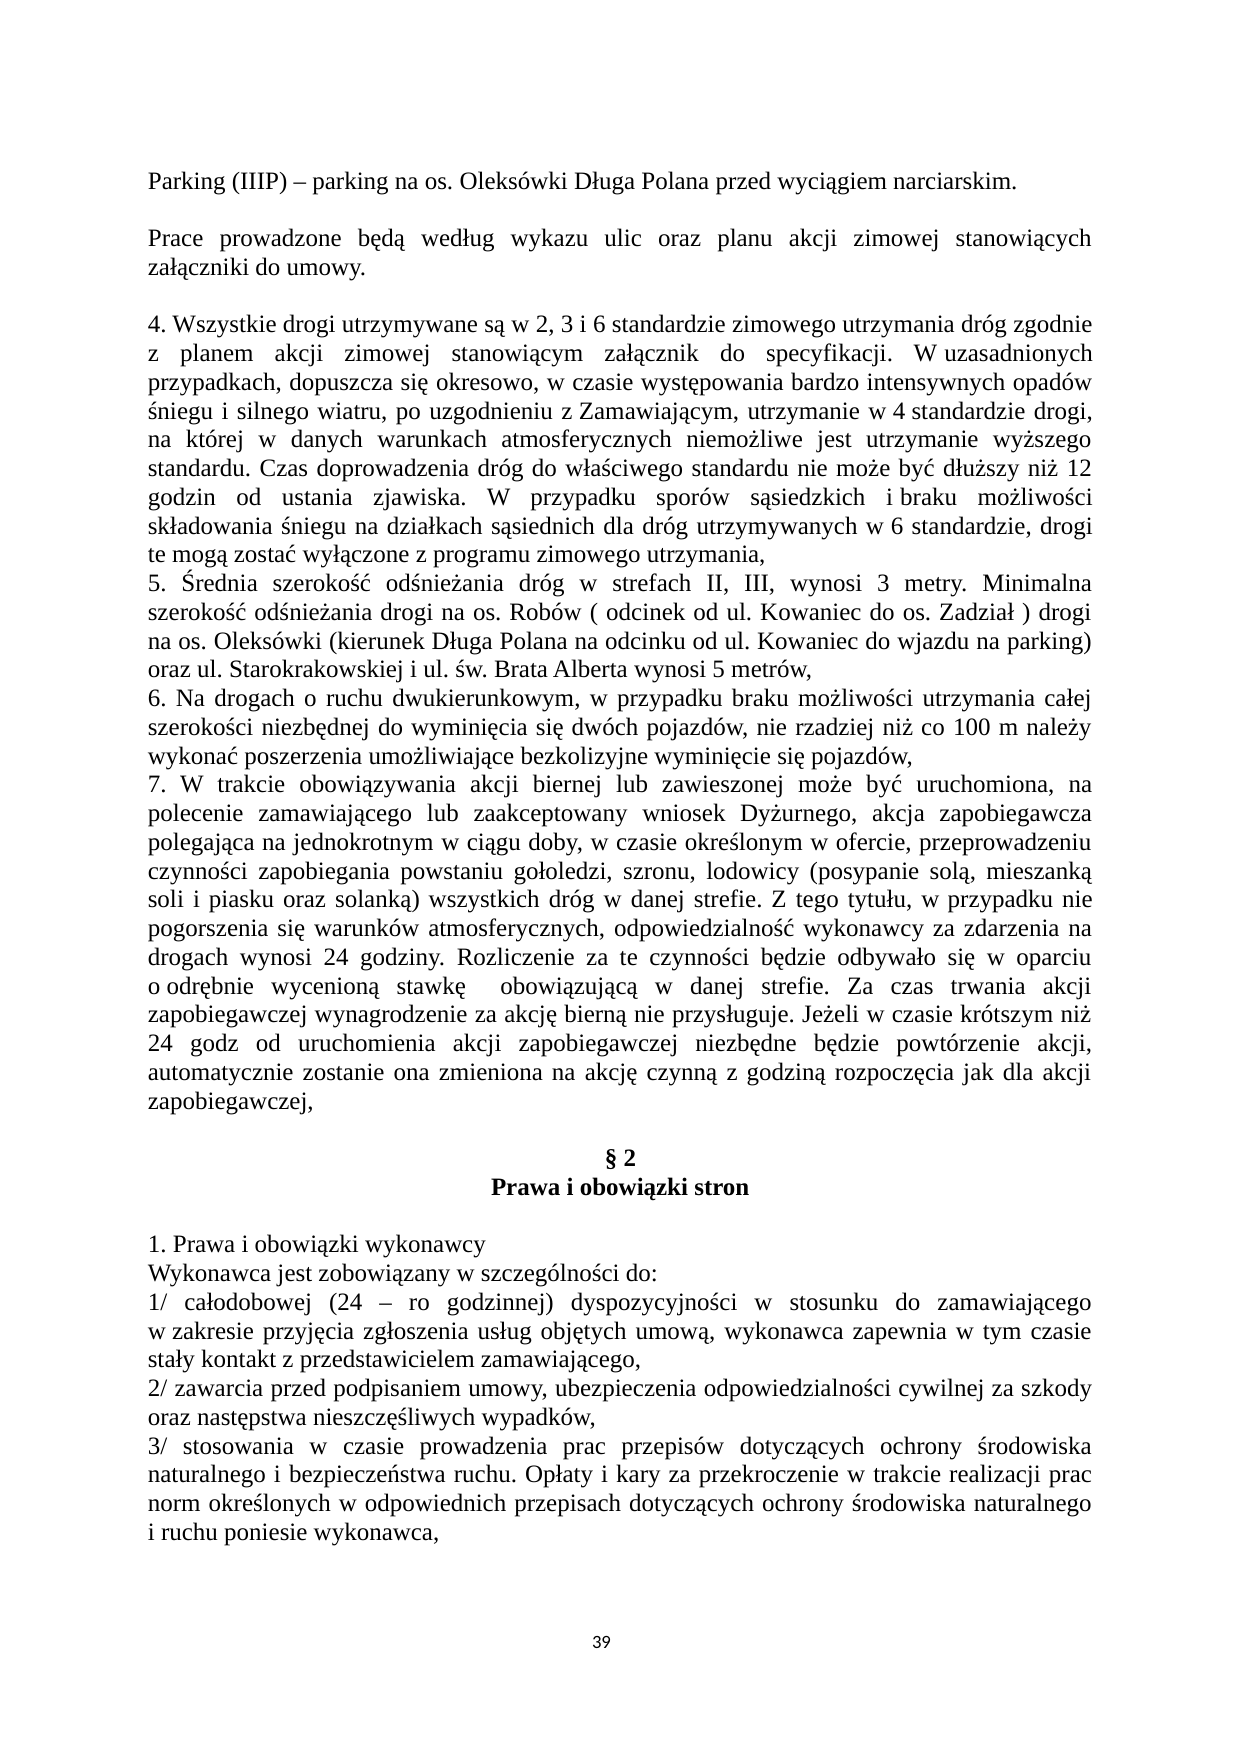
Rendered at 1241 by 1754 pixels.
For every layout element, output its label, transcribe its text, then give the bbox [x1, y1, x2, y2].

text 7. W trakcie obowiązywania akcji biernej lub zawieszonej może być uruchomiona, na polecenie zamawiającego lub zaakceptowany wniosek Dyżurnego, akcja zapobiegawcza polegająca na jednokrotnym w ciągu doby, w czasie określonym w ofercie, przeprowadzeniu czynności zapobiegania powstaniu gołoledzi, szronu, lodowicy (posypanie solą, mieszanką soli i piasku oraz solanką) wszystkich dróg w danej strefie. Z tego tytułu, w przypadku nie pogorszenia się warunków atmosferycznych, odpowiedzialność wykonawcy za zdarzenia na drogach wynosi 24 godziny. Rozliczenie za te czynności będzie odbywało się w oparciu o odrębnie wycenioną stawkę obowiązującą w danej strefie. Za czas trwania akcji zapobiegawczej wynagrodzenie za akcję bierną nie przysługuje. Jeżeli w czasie krótszym niż 24 godz od uruchomienia akcji zapobiegawczej niezbędne będzie powtórzenie akcji, automatycznie zostanie ona zmieniona na akcję czynną z godziną rozpoczęcia jak dla akcji zapobiegawczej, [148, 769, 1093, 1114]
text 3/ stosowania w czasie prowadzenia prac przepisów dotyczących ochrony środowiska naturalnego i bezpieczeństwa ruchu. Opłaty i kary za przekroczenie w trakcie realizacji prac norm określonych w odpowiednich przepisach dotyczących ochrony środowiska naturalnego i ruchu poniesie wykonawca, [148, 1431, 1093, 1546]
text 1. Prawa i obowiązki wykonawcy [148, 1229, 1093, 1258]
text 5. Średnia szerokość odśnieżania dróg w strefach II, III, wynosi 3 metry. Minimalna szerokość odśnieżania drogi na os. Robów ( odcinek od ul. Kowaniec do os. Zadział ) drogi na os. Oleksówki (kierunek Długa Polana na odcinku od ul. Kowaniec do wjazdu na parking) oraz ul. Starokrakowskiej i ul. św. Brata Alberta wynosi 5 metrów, [148, 568, 1093, 683]
text 1/ całodobowej (24 – ro godzinnej) dyspozycyjności w stosunku do zamawiającego w zakresie przyjęcia zgłoszenia usług objętych umową, wykonawca zapewnia w tym czasie stały kontakt z przedstawicielem zamawiającego, [148, 1287, 1093, 1373]
text Prawa i obowiązki stron [148, 1172, 1093, 1201]
text Prace prowadzone będą według wykazu ulic oraz planu akcji zimowej stanowiących załączniki do umowy. [148, 223, 1093, 281]
text 6. Na drogach o ruchu dwukierunkowym, w przypadku braku możliwości utrzymania całej szerokości niezbędnej do wyminięcia się dwóch pojazdów, nie rzadziej niż co 100 m należy wykonać poszerzenia umożliwiające bezkolizyjne wyminięcie się pojazdów, [148, 683, 1093, 769]
text § 2 [148, 1143, 1093, 1172]
text Wykonawca jest zobowiązany w szczególności do: [148, 1258, 1093, 1287]
text Parking (IIIP) – parking na os. Oleksówki Długa Polana przed wyciągiem narciarskim. [148, 166, 1093, 194]
text 2/ zawarcia przed podpisaniem umowy, ubezpieczenia odpowiedzialności cywilnej za szkody oraz następstwa nieszczęśliwych wypadków, [148, 1373, 1093, 1431]
text 4. Wszystkie drogi utrzymywane są w 2, 3 i 6 standardzie zimowego utrzymania dróg zgodnie z planem akcji zimowej stanowiącym załącznik do specyfikacji. W uzasadnionych przypadkach, dopuszcza się okresowo, w czasie występowania bardzo intensywnych opadów śniegu i silnego wiatru, po uzgodnieniu z Zamawiającym, utrzymanie w 4 standardzie drogi, na której w danych warunkach atmosferycznych niemożliwe jest utrzymanie wyższego standardu. Czas doprowadzenia dróg do właściwego standardu nie może być dłuższy niż 12 godzin od ustania zjawiska. W przypadku sporów sąsiedzkich i braku możliwości składowania śniegu na działkach sąsiednich dla dróg utrzymywanych w 6 standardzie, drogi te mogą zostać wyłączone z programu zimowego utrzymania, [148, 309, 1093, 568]
